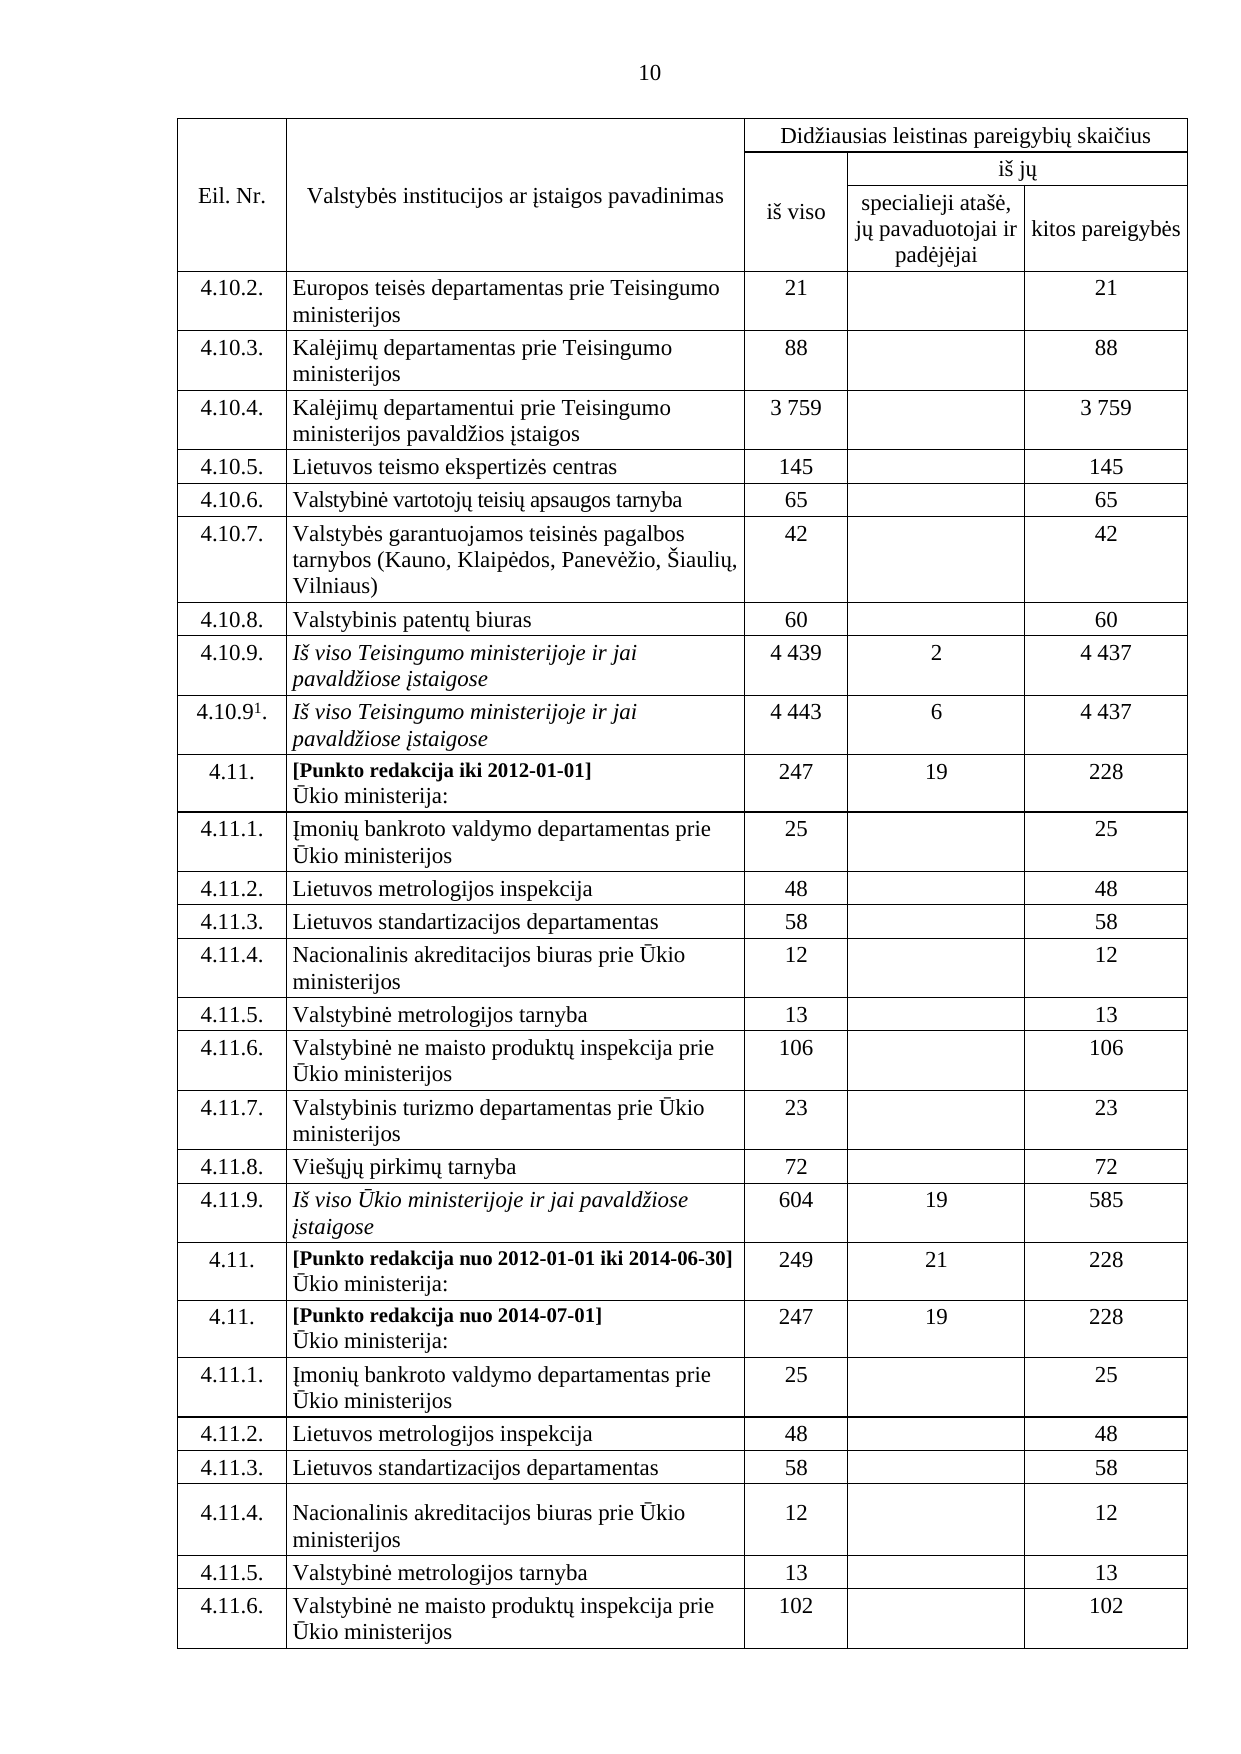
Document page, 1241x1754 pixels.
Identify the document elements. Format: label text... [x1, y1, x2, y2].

table_cell Lietuvos standartizacijos departamentas [287, 905, 744, 937]
table_header Valstybės institucijos ar įstaigos pavadinimas [287, 119, 744, 271]
table_cell specialieji atašė, jų pavaduotojai ir padėjėjai [848, 186, 1024, 271]
table_cell 42 [745, 517, 847, 602]
table_cell 19 [848, 1301, 1024, 1357]
table_cell 12 [745, 939, 847, 997]
table_cell [848, 484, 1024, 516]
table_cell 4.11.1. [178, 813, 286, 871]
table_cell Iš viso Teisingumo ministerijoje ir jai pavaldžiose įstaigose [287, 636, 744, 694]
table_cell 102 [1025, 1589, 1187, 1648]
table_cell Įmonių bankroto valdymo departamentas prie Ūkio ministerijos [287, 813, 744, 871]
table_cell 25 [1025, 813, 1187, 871]
table_cell iš jų [848, 153, 1187, 184]
table_cell [Punkto redakcija iki 2012-01-01] Ūkio ministerija: [287, 755, 744, 811]
table_cell 13 [1025, 998, 1187, 1030]
table_cell 13 [745, 1556, 847, 1588]
table_cell [848, 939, 1024, 997]
table_cell [848, 450, 1024, 482]
table_cell [848, 998, 1024, 1030]
table_cell [848, 1556, 1024, 1588]
table_cell Lietuvos standartizacijos departamentas [287, 1451, 744, 1483]
table_cell Nacionalinis akreditacijos biuras prie Ūkio ministerijos [287, 1484, 744, 1555]
table_cell 4 439 [745, 636, 847, 694]
table_cell 72 [1025, 1150, 1187, 1183]
table_cell 228 [1025, 1243, 1187, 1299]
table_cell 58 [745, 905, 847, 937]
table_cell [848, 872, 1024, 904]
table_cell 12 [1025, 939, 1187, 997]
table_cell 6 [848, 696, 1024, 754]
table_cell [848, 813, 1024, 871]
table_cell 4.11.6. [178, 1031, 286, 1090]
table_cell Kalėjimų departamentui prie Teisingumo ministerijos pavaldžios įstaigos [287, 391, 744, 449]
table_cell 3 759 [745, 391, 847, 449]
table_cell [848, 1484, 1024, 1555]
table_cell Lietuvos metrologijos inspekcija [287, 1418, 744, 1449]
table_cell 48 [745, 1418, 847, 1449]
table_cell 88 [1025, 331, 1187, 390]
table_cell [848, 391, 1024, 449]
table_cell 25 [745, 1358, 847, 1416]
table_cell [848, 331, 1024, 390]
table_cell 4.10.7. [178, 517, 286, 602]
table_cell 247 [745, 755, 847, 811]
table_cell [848, 1589, 1024, 1648]
table_cell 4.10.6. [178, 484, 286, 516]
table_cell 4 443 [745, 696, 847, 754]
table_cell 4.10.4. [178, 391, 286, 449]
table_cell 247 [745, 1301, 847, 1357]
table_header Didžiausias leistinas pareigybių skaičius [745, 119, 1187, 151]
table_cell 145 [745, 450, 847, 482]
table_cell 4.11. [178, 755, 286, 811]
table_cell 4.11.3. [178, 1451, 286, 1483]
table_cell 21 [1025, 272, 1187, 330]
table_cell 4.10.2. [178, 272, 286, 330]
table_cell 585 [1025, 1184, 1187, 1242]
table_cell 4.10.9. [178, 636, 286, 694]
table_cell 65 [745, 484, 847, 516]
table_cell [848, 272, 1024, 330]
table_cell 42 [1025, 517, 1187, 602]
table_cell 102 [745, 1589, 847, 1648]
table_cell [Punkto redakcija nuo 2012-01-01 iki 2014-06-30] Ūkio ministerija: [287, 1243, 744, 1299]
table_cell 4.11.4. [178, 939, 286, 997]
table_cell Viešųjų pirkimų tarnyba [287, 1150, 744, 1183]
table_cell [848, 1451, 1024, 1483]
table_cell Europos teisės departamentas prie Teisingumo ministerijos [287, 272, 744, 330]
table_cell [848, 1091, 1024, 1149]
table_cell Valstybinė vartotojų teisių apsaugos tarnyba [287, 484, 744, 516]
table_cell 106 [745, 1031, 847, 1090]
table_cell 4.10.91. [178, 696, 286, 754]
table_cell Valstybinis turizmo departamentas prie Ūkio ministerijos [287, 1091, 744, 1149]
table_cell [848, 1031, 1024, 1090]
table_cell Iš viso Teisingumo ministerijoje ir jai pavaldžiose įstaigose [287, 696, 744, 754]
table_header Eil. Nr. [178, 119, 286, 271]
table_cell 60 [745, 603, 847, 635]
table_cell 3 759 [1025, 391, 1187, 449]
table_cell [848, 1358, 1024, 1416]
table_cell 228 [1025, 1301, 1187, 1357]
table_cell [Punkto redakcija nuo 2014-07-01] Ūkio ministerija: [287, 1301, 744, 1357]
table_cell 25 [1025, 1358, 1187, 1416]
table_cell 58 [745, 1451, 847, 1483]
table_cell [848, 1418, 1024, 1449]
table_cell 249 [745, 1243, 847, 1299]
table_cell 88 [745, 331, 847, 390]
table_cell 13 [1025, 1556, 1187, 1588]
table_cell Lietuvos metrologijos inspekcija [287, 872, 744, 904]
table_cell 65 [1025, 484, 1187, 516]
table_cell 23 [745, 1091, 847, 1149]
table_cell 48 [1025, 872, 1187, 904]
table_cell 2 [848, 636, 1024, 694]
table_cell 21 [745, 272, 847, 330]
table_cell 4.11.7. [178, 1091, 286, 1149]
table_cell Iš viso Ūkio ministerijoje ir jai pavaldžiose įstaigose [287, 1184, 744, 1242]
table_cell [848, 905, 1024, 937]
table_cell 58 [1025, 1451, 1187, 1483]
table_cell 60 [1025, 603, 1187, 635]
table_cell 4.11. [178, 1301, 286, 1357]
table_cell 4 437 [1025, 636, 1187, 694]
table_cell Nacionalinis akreditacijos biuras prie Ūkio ministerijos [287, 939, 744, 997]
table_cell 4.10.3. [178, 331, 286, 390]
table_cell Valstybės garantuojamos teisinės pagalbos tarnybos (Kauno, Klaipėdos, Panevėžio, Šiaulių, Vilniaus) [287, 517, 744, 602]
table_cell 25 [745, 813, 847, 871]
table_cell 19 [848, 1184, 1024, 1242]
table_cell 4.11.5. [178, 998, 286, 1030]
table_cell 12 [745, 1484, 847, 1555]
table_cell 4.11.4. [178, 1484, 286, 1555]
table_cell 13 [745, 998, 847, 1030]
table_cell 4.11.8. [178, 1150, 286, 1183]
table_cell [848, 517, 1024, 602]
table_cell 4.11.3. [178, 905, 286, 937]
table_cell Kalėjimų departamentas prie Teisingumo ministerijos [287, 331, 744, 390]
table_cell 4.11.9. [178, 1184, 286, 1242]
table_cell 106 [1025, 1031, 1187, 1090]
table_cell Valstybinis patentų biuras [287, 603, 744, 635]
table_cell 228 [1025, 755, 1187, 811]
table_cell Valstybinė metrologijos tarnyba [287, 1556, 744, 1588]
table_cell 12 [1025, 1484, 1187, 1555]
table_cell 145 [1025, 450, 1187, 482]
table_cell Valstybinė ne maisto produktų inspekcija prie Ūkio ministerijos [287, 1589, 744, 1648]
table_cell 72 [745, 1150, 847, 1183]
table_cell Lietuvos teismo ekspertizės centras [287, 450, 744, 482]
table_cell [848, 1150, 1024, 1183]
table_cell 4.11.6. [178, 1589, 286, 1648]
table_cell 4.11.2. [178, 1418, 286, 1449]
table_cell Valstybinė ne maisto produktų inspekcija prie Ūkio ministerijos [287, 1031, 744, 1090]
table_cell 58 [1025, 905, 1187, 937]
table_cell Valstybinė metrologijos tarnyba [287, 998, 744, 1030]
table_cell 4.11.1. [178, 1358, 286, 1416]
table_cell Įmonių bankroto valdymo departamentas prie Ūkio ministerijos [287, 1358, 744, 1416]
table_cell 4 437 [1025, 696, 1187, 754]
table_cell 48 [745, 872, 847, 904]
table_cell 4.10.8. [178, 603, 286, 635]
table_cell [848, 603, 1024, 635]
table_cell 4.10.5. [178, 450, 286, 482]
table_cell kitos pareigybės [1025, 186, 1187, 271]
table_cell 4.11.5. [178, 1556, 286, 1588]
table_cell 21 [848, 1243, 1024, 1299]
table_cell 4.11.2. [178, 872, 286, 904]
table_cell iš viso [745, 153, 847, 271]
table_cell 19 [848, 755, 1024, 811]
table_cell 48 [1025, 1418, 1187, 1449]
table_cell 4.11. [178, 1243, 286, 1299]
table_cell 604 [745, 1184, 847, 1242]
table_cell 23 [1025, 1091, 1187, 1149]
